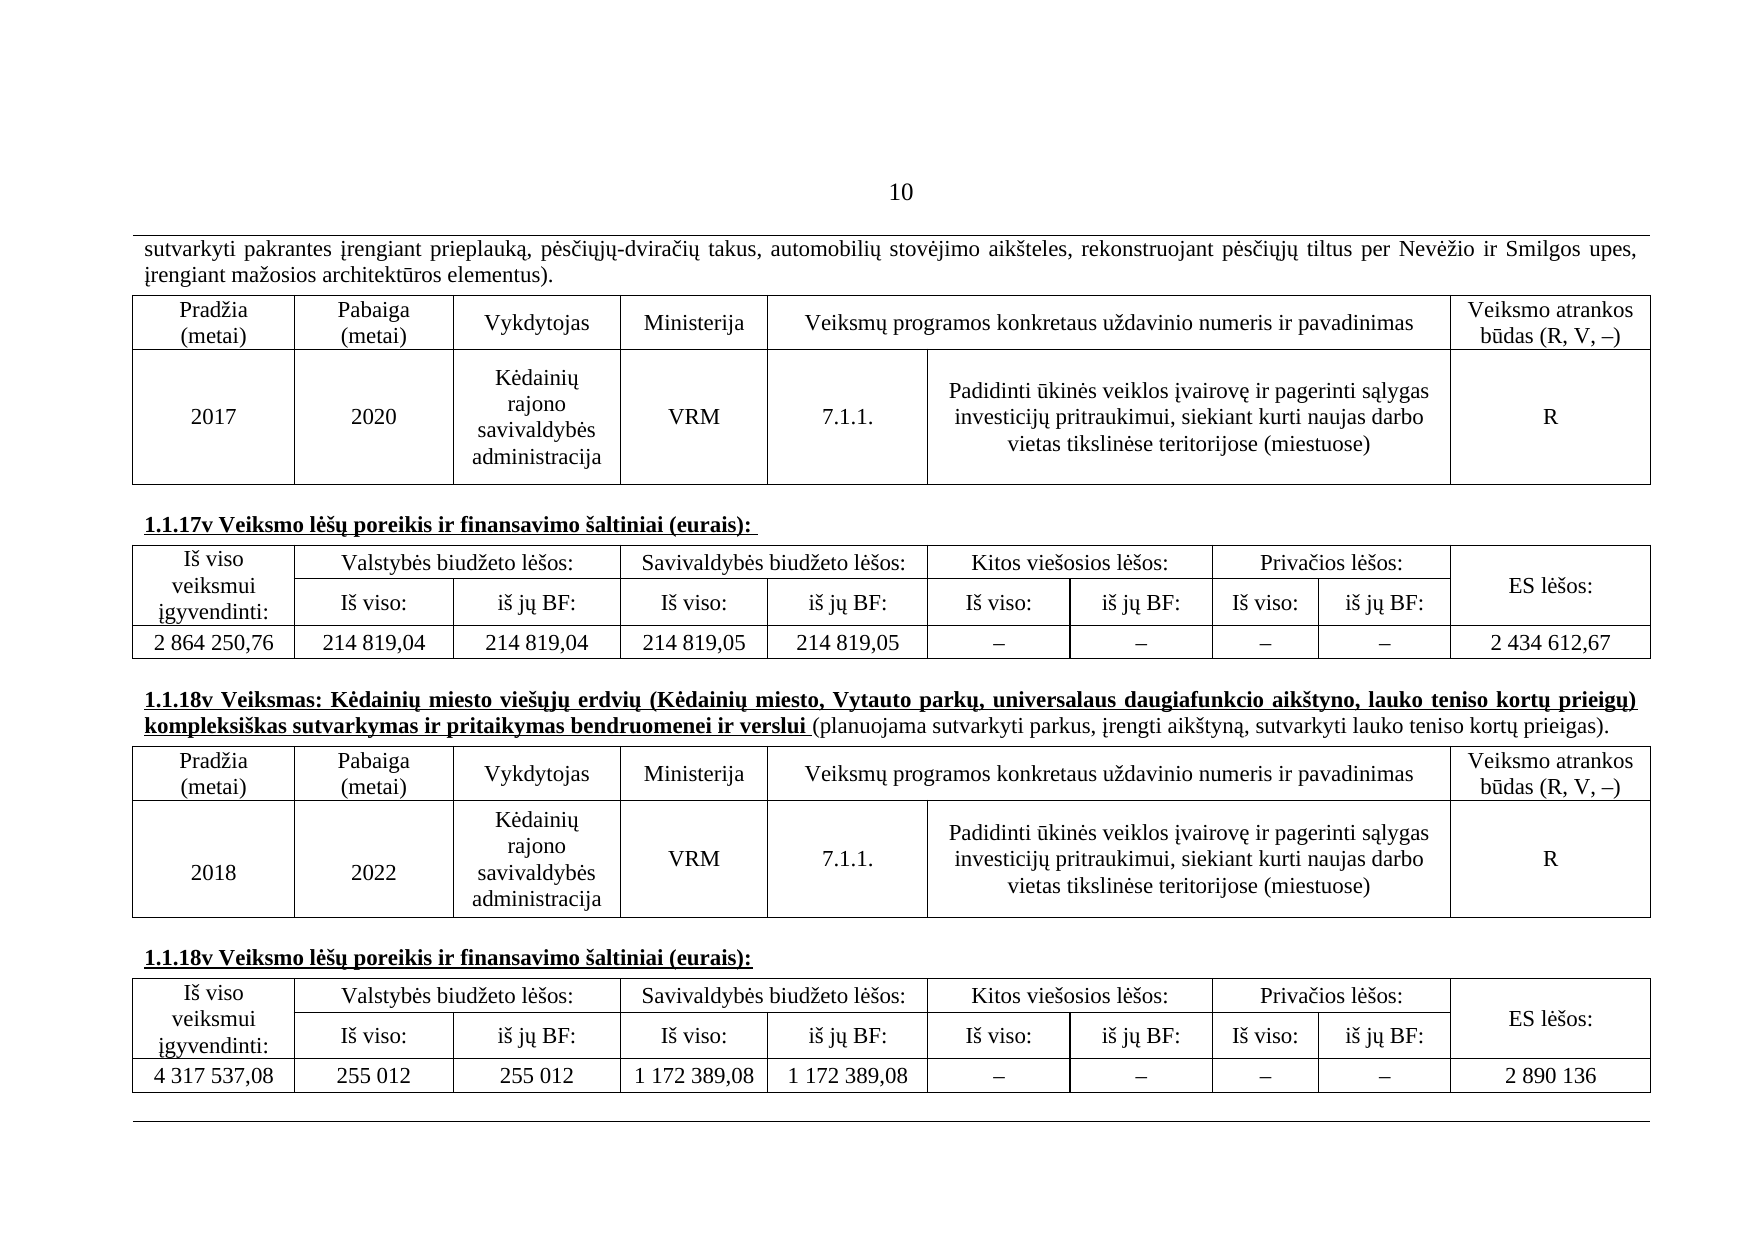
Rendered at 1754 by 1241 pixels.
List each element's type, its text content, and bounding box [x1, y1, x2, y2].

table_cell Savivaldybės biudžeto lėšos: [621, 979, 927, 1012]
table_cell 1.1.18v Veiksmo lėšų poreikis ir finansavimo šaltiniai (eurais): [133, 918, 1650, 978]
table_cell 2 434 612,67 [1451, 626, 1650, 658]
table_header [128, 235, 133, 295]
table_cell Veiksmų programos konkretaus uždavinio numeris ir pavadinimas [768, 296, 1450, 348]
table_cell Iš viso: [928, 579, 1069, 624]
table_cell [128, 349, 132, 483]
table_cell VRM [621, 350, 767, 483]
table_cell 2017 [133, 350, 294, 483]
table_cell 4 317 537,08 [133, 1059, 294, 1092]
table_cell 2 864 250,76 [133, 626, 294, 658]
table_cell – [928, 1059, 1069, 1092]
table_cell – [1071, 1059, 1212, 1092]
table_cell 214 819,05 [621, 626, 767, 658]
table_cell VRM [621, 801, 767, 917]
table_cell [128, 1012, 132, 1058]
table_cell iš jų BF: [454, 579, 620, 624]
table_cell Kitos viešosios lėšos: [928, 546, 1212, 578]
table_cell Padidinti ūkinės veiklos įvairovę ir pagerinti sąlygas investicijų pritraukimui, siekiant kurti naujas darbo vietas tikslinėse teritorijose (miestuose) [928, 801, 1450, 917]
table_cell 7.1.1. [768, 350, 927, 483]
table_cell [128, 1058, 132, 1092]
table_cell – [1319, 1059, 1450, 1092]
table_cell [128, 917, 133, 978]
table_cell Privačios lėšos: [1213, 979, 1450, 1012]
table_cell 2020 [295, 350, 453, 483]
table_cell Vykdytojas [454, 296, 620, 348]
table_cell 1 172 389,08 [768, 1059, 927, 1092]
table_cell [128, 295, 132, 348]
table_cell [128, 625, 132, 658]
table_cell – [928, 626, 1069, 658]
table_cell [133, 1093, 1650, 1121]
table_cell 214 819,04 [454, 626, 620, 658]
table_cell Privačios lėšos: [1213, 546, 1450, 578]
table_cell [128, 978, 132, 1012]
table_cell 1.1.17v Veiksmo lėšų poreikis ir finansavimo šaltiniai (eurais): [133, 485, 1650, 544]
table_cell 1 172 389,08 [621, 1059, 767, 1092]
table_cell Pradžia (metai) [133, 747, 294, 799]
table_cell [128, 578, 132, 624]
table_cell 2 890 136 [1451, 1059, 1650, 1092]
table_cell Iš viso veiksmui įgyvendinti: [133, 546, 294, 624]
table_cell [128, 658, 133, 746]
table_cell Kėdainių rajono savivaldybės administracija [454, 801, 620, 917]
table_cell – [1213, 1059, 1318, 1092]
table_cell Valstybės biudžeto lėšos: [295, 979, 620, 1012]
table_cell – [1319, 626, 1450, 658]
table_cell Ministerija [621, 747, 767, 799]
table_cell 1.1.18v Veiksmas: Kėdainių miesto viešųjų erdvių (Kėdainių miesto, Vytauto parkų, universalaus daugiafunkcio aikštyno, lauko teniso kortų prieigų) kompleksiškas sutvarkymas ir pritaikymas bendruomenei ir verslui (planuojama sutvarkyti parkus, įrengti aikštyną, sutvarkyti lauko teniso kortų prieigas). [133, 659, 1650, 746]
table_cell Iš viso: [621, 1013, 767, 1058]
table_cell 214 819,04 [295, 626, 453, 658]
table_cell iš jų BF: [454, 1013, 620, 1058]
table_cell R [1451, 801, 1650, 917]
table_cell – [1213, 626, 1318, 658]
table_cell Vykdytojas [454, 747, 620, 799]
table_cell Veiksmo atrankos būdas (R, V, –) [1451, 296, 1650, 348]
table_cell 2018 [133, 801, 294, 917]
table_cell Iš viso: [928, 1013, 1069, 1058]
table_cell Savivaldybės biudžeto lėšos: [621, 546, 927, 578]
table_cell 214 819,05 [768, 626, 927, 658]
table_cell [128, 746, 132, 799]
table_cell iš jų BF: [1319, 1013, 1450, 1058]
table_cell Kitos viešosios lėšos: [928, 979, 1212, 1012]
table_cell Pradžia (metai) [133, 296, 294, 348]
table_cell [128, 484, 133, 544]
table_cell [128, 800, 132, 917]
table_cell [128, 545, 132, 578]
table_cell Veiksmų programos konkretaus uždavinio numeris ir pavadinimas [768, 747, 1450, 799]
table_cell 255 012 [295, 1059, 453, 1092]
table_cell Iš viso: [295, 579, 453, 624]
table_cell R [1451, 350, 1650, 483]
table_cell Pabaiga (metai) [295, 747, 453, 799]
table_cell Iš viso veiksmui įgyvendinti: [133, 979, 294, 1058]
table_cell Iš viso: [295, 1013, 453, 1058]
table_cell iš jų BF: [768, 579, 927, 624]
table_cell 2022 [295, 801, 453, 917]
table_cell Veiksmo atrankos būdas (R, V, –) [1451, 747, 1650, 799]
table_cell iš jų BF: [1071, 579, 1212, 624]
table_cell Ministerija [621, 296, 767, 348]
table_cell Iš viso: [1213, 1013, 1318, 1058]
table_cell ES lėšos: [1451, 546, 1650, 624]
table_cell ES lėšos: [1451, 979, 1650, 1058]
table_header sutvarkyti pakrantes įrengiant prieplauką, pėsčiųjų-dviračių takus, automobilių stovėjimo aikšteles, rekonstruojant pėsčiųjų tiltus per Nevėžio ir Smilgos upes, įrengiant mažosios architektūros elementus). [133, 236, 1650, 295]
table_cell 255 012 [454, 1059, 620, 1092]
table_cell Iš viso: [1213, 579, 1318, 624]
table_cell 7.1.1. [768, 801, 927, 917]
table_cell Pabaiga (metai) [295, 296, 453, 348]
table_cell Valstybės biudžeto lėšos: [295, 546, 620, 578]
table_cell iš jų BF: [1071, 1013, 1212, 1058]
table_cell [128, 1092, 133, 1121]
table_cell Kėdainių rajono savivaldybės administracija [454, 350, 620, 483]
table_cell Iš viso: [621, 579, 767, 624]
table_cell Padidinti ūkinės veiklos įvairovę ir pagerinti sąlygas investicijų pritraukimui, siekiant kurti naujas darbo vietas tikslinėse teritorijose (miestuose) [928, 350, 1450, 483]
table_cell iš jų BF: [768, 1013, 927, 1058]
table_cell – [1071, 626, 1212, 658]
table_cell iš jų BF: [1319, 579, 1450, 624]
